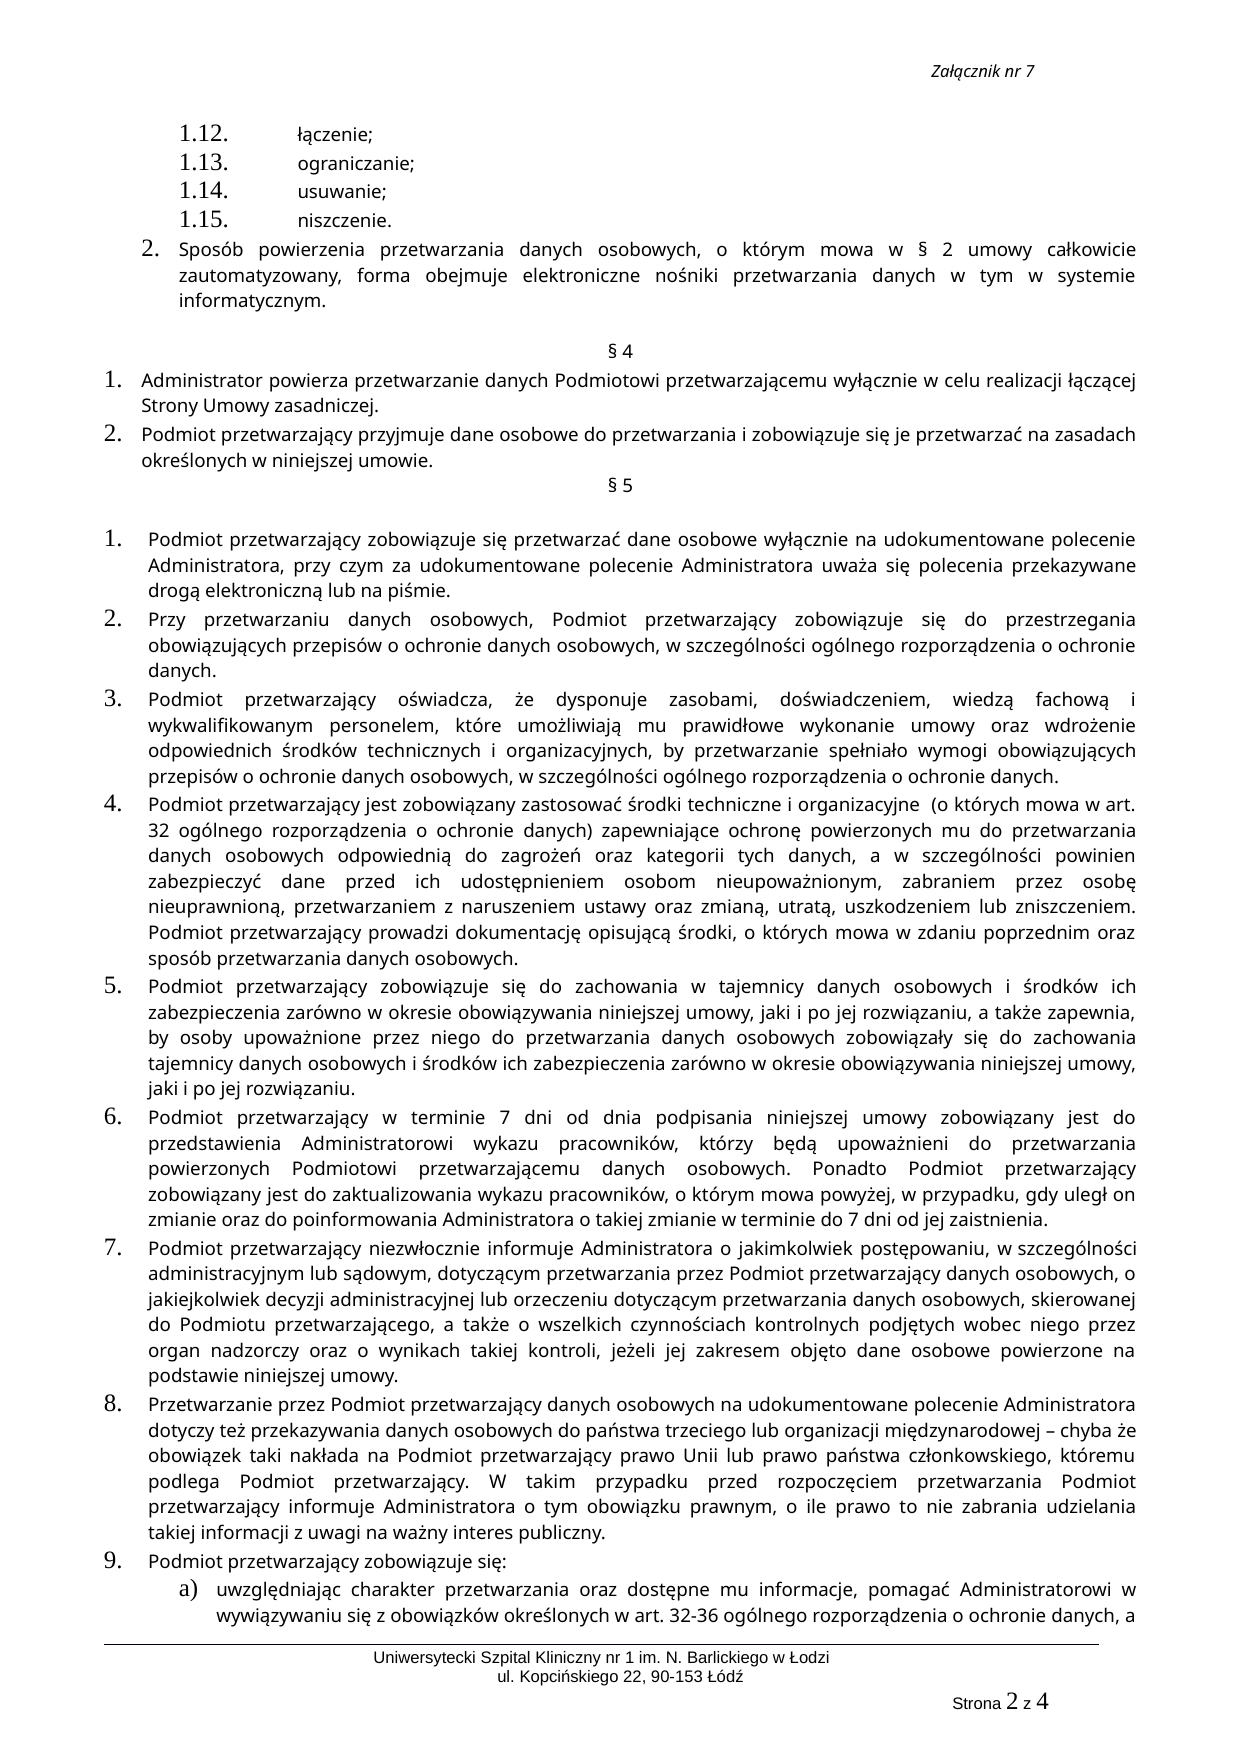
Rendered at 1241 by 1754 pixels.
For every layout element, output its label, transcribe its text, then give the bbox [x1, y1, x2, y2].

list uwzględniając charakter przetwarzania oraz dostępne mu informacje, pomagać Administratorowi w wywiązywaniu się z obowiązków określonych w art. 32-36 ogólnego rozporządzenia o ochronie danych, a [178, 1573, 1137, 1628]
list Podmiot przetwarzający jest zobowiązany zastosować środki techniczne i organizacyjne (o których mowa w art. 32 ogólnego rozporządzenia o ochronie danych) zapewniające ochronę powierzonych mu do przetwarzania danych osobowych odpowiednią do zagrożeń oraz kategorii tych danych, a w szczególności powinien zabezpieczyć dane przed ich udostępnieniem osobom nieupoważnionym, zabraniem przez osobę nieuprawnioną, przetwarzaniem z naruszeniem ustawy oraz zmianą, utratą, uszkodzeniem lub zniszczeniem. Podmiot przetwarzający prowadzi dokumentację opisującą środki, o których mowa w zdaniu poprzednim oraz sposób przetwarzania danych osobowych. [103, 788, 1137, 970]
list Przetwarzanie przez Podmiot przetwarzający danych osobowych na udokumentowane polecenie Administratora dotyczy też przekazywania danych osobowych do państwa trzeciego lub organizacji międzynarodowej – chyba że obowiązek taki nakłada na Podmiot przetwarzający prawo Unii lub prawo państwa członkowskiego, któremu podlega Podmiot przetwarzający. W takim przypadku przed rozpoczęciem przetwarzania Podmiot przetwarzający informuje Administratora o tym obowiązku prawnym, o ile prawo to nie zabrania udzielania takiej informacji z uwagi na ważny interes publiczny. [103, 1388, 1137, 1545]
list łączenie; [178, 118, 1137, 147]
list niszczenie. [178, 204, 1137, 233]
list Podmiot przetwarzający zobowiązuje się przetwarzać dane osobowe wyłącznie na udokumentowane polecenie Administratora, przy czym za udokumentowane polecenie Administratora uważa się polecenia przekazywane drogą elektroniczną lub na piśmie. [103, 523, 1137, 603]
list Administrator powierza przetwarzanie danych Podmiotowi przetwarzającemu wyłącznie w celu realizacji łączącej Strony Umowy zasadniczej. [103, 364, 1137, 418]
text § 5 [103, 472, 1137, 498]
list Podmiot przetwarzający przyjmuje dane osobowe do przetwarzania i zobowiązuje się je przetwarzać na zasadach określonych w niniejszej umowie. [103, 418, 1137, 472]
list Podmiot przetwarzający oświadcza, że dysponuje zasobami, doświadczeniem, wiedzą fachową i wykwalifikowanym personelem, które umożliwiają mu prawidłowe wykonanie umowy oraz wdrożenie odpowiednich środków technicznych i organizacyjnych, by przetwarzanie spełniało wymogi obowiązujących przepisów o ochronie danych osobowych, w szczególności ogólnego rozporządzenia o ochronie danych. [103, 683, 1137, 788]
list Sposób powierzenia przetwarzania danych osobowych, o którym mowa w § 2 umowy całkowicie zautomatyzowany, forma obejmuje elektroniczne nośniki przetwarzania danych w tym w systemie informatycznym. [141, 233, 1137, 313]
list Podmiot przetwarzający w terminie 7 dni od dnia podpisania niniejszej umowy zobowiązany jest do przedstawienia Administratorowi wykazu pracowników, którzy będą upoważnieni do przetwarzania powierzonych Podmiotowi przetwarzającemu danych osobowych. Ponadto Podmiot przetwarzający zobowiązany jest do zaktualizowania wykazu pracowników, o którym mowa powyżej, w przypadku, gdy uległ on zmianie oraz do poinformowania Administratora o takiej zmianie w terminie do 7 dni od jej zaistnienia. [103, 1101, 1137, 1232]
text § 4 [103, 338, 1137, 364]
list Podmiot przetwarzający zobowiązuje się: [103, 1545, 1137, 1573]
list ograniczanie; [178, 147, 1137, 176]
list Podmiot przetwarzający zobowiązuje się do zachowania w tajemnicy danych osobowych i środków ich zabezpieczenia zarówno w okresie obowiązywania niniejszej umowy, jaki i po jej rozwiązaniu, a także zapewnia, by osoby upoważnione przez niego do przetwarzania danych osobowych zobowiązały się do zachowania tajemnicy danych osobowych i środków ich zabezpieczenia zarówno w okresie obowiązywania niniejszej umowy, jaki i po jej rozwiązaniu. [103, 970, 1137, 1101]
list Podmiot przetwarzający niezwłocznie informuje Administratora o jakimkolwiek postępowaniu, w szczególności administracyjnym lub sądowym, dotyczącym przetwarzania przez Podmiot przetwarzający danych osobowych, o jakiejkolwiek decyzji administracyjnej lub orzeczeniu dotyczącym przetwarzania danych osobowych, skierowanej do Podmiotu przetwarzającego, a także o wszelkich czynnościach kontrolnych podjętych wobec niego przez organ nadzorczy oraz o wynikach takiej kontroli, jeżeli jej zakresem objęto dane osobowe powierzone na podstawie niniejszej umowy. [103, 1232, 1137, 1388]
list Przy przetwarzaniu danych osobowych, Podmiot przetwarzający zobowiązuje się do przestrzegania obowiązujących przepisów o ochronie danych osobowych, w szczególności ogólnego rozporządzenia o ochronie danych. [103, 603, 1137, 683]
list usuwanie; [178, 176, 1137, 204]
